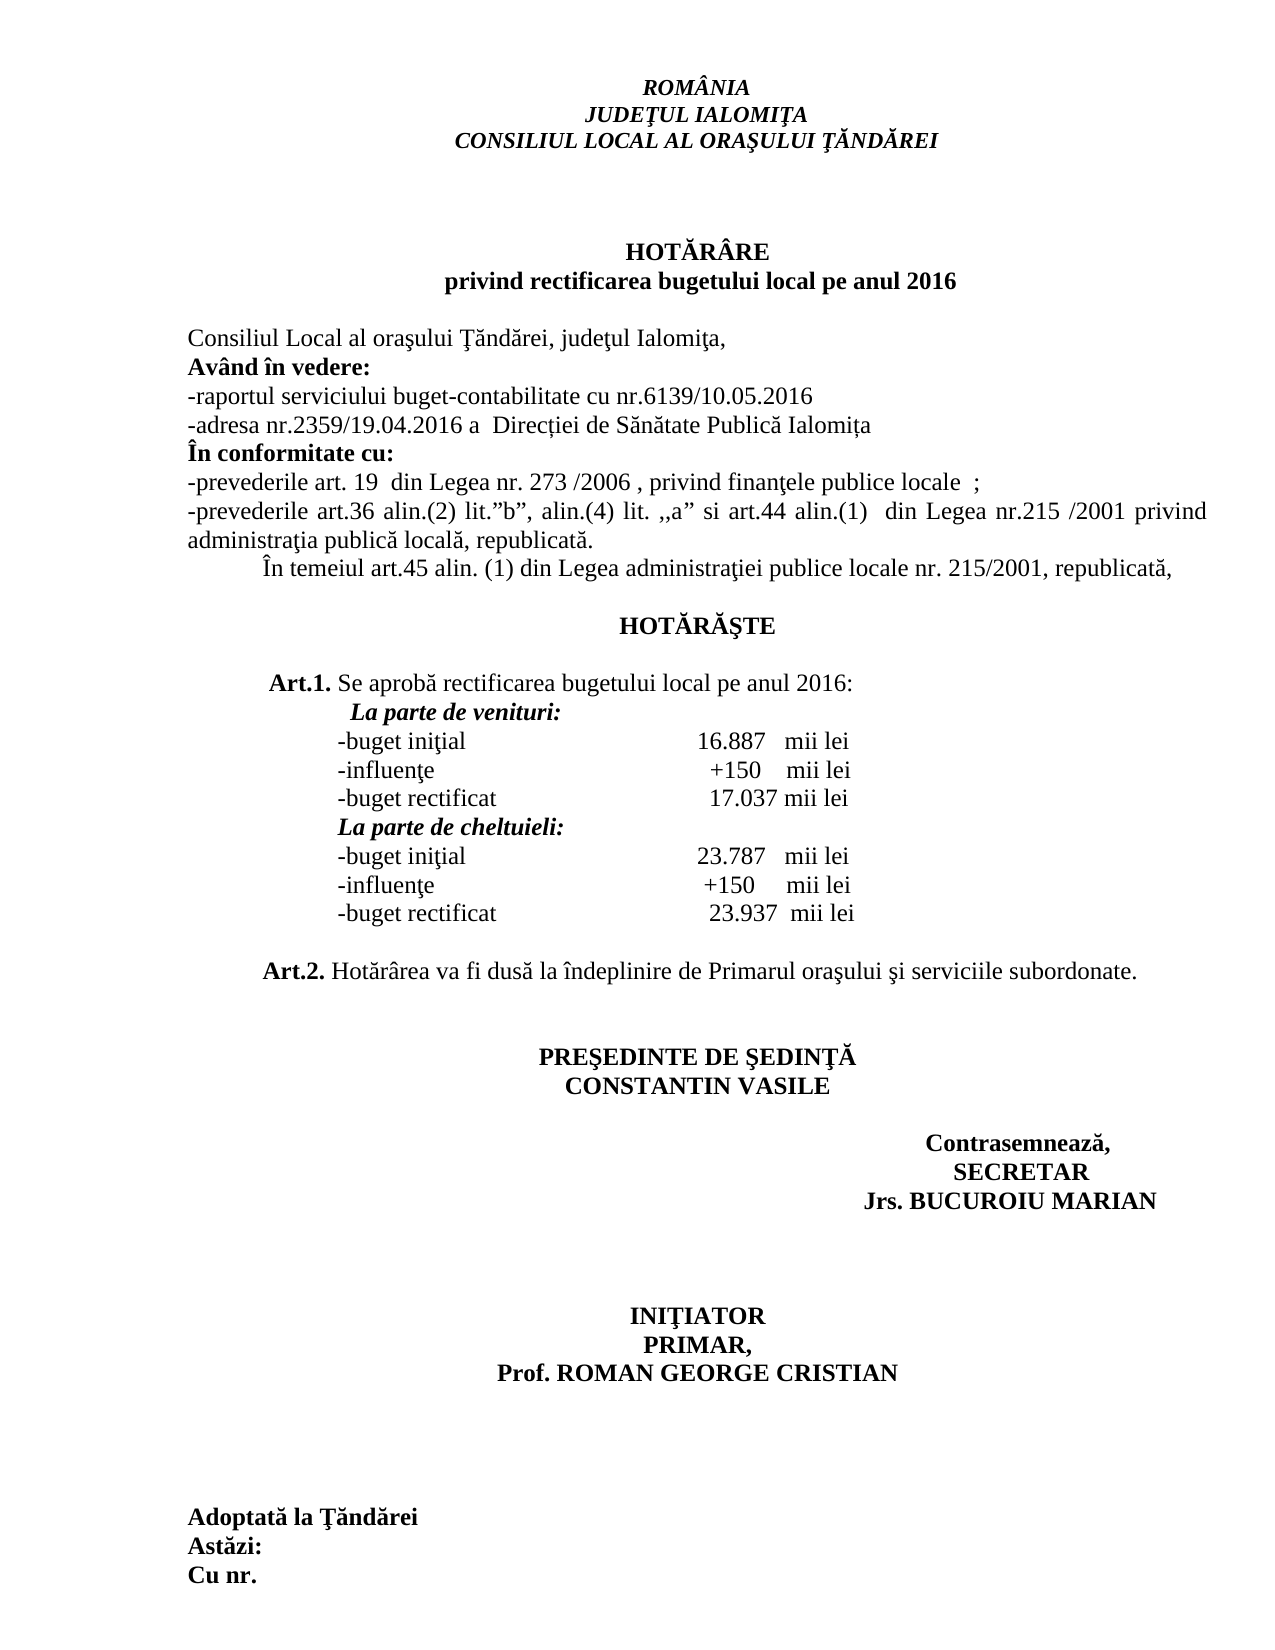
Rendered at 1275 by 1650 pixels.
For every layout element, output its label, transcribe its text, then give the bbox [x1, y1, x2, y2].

text -prevederile art. 19 din Legea nr. 273 /2006 , privind finanţele publice locale ; [187, 467, 1207, 496]
text -raportul serviciului buget-contabilitate cu nr.6139/10.05.2016 [187, 381, 1207, 410]
text PRIMAR, [187, 1330, 1207, 1358]
text HOTĂRĂŞTE [187, 611, 1207, 640]
text La parte de venituri: [187, 697, 1207, 726]
text JUDEŢUL IALOMIŢA [187, 101, 1207, 127]
text Cu nr. [187, 1560, 1207, 1588]
text ROMÂNIA [187, 74, 1207, 101]
text Având în vedere: [187, 352, 1207, 381]
text PREŞEDINTE DE ŞEDINŢĂ [187, 1042, 1207, 1071]
text -buget rectificat 17.037 mii lei [187, 783, 1207, 812]
text privind rectificarea bugetului local pe anul 2016 [187, 266, 1207, 295]
text -prevederile art.36 alin.(2) lit.”b”, alin.(4) lit. ,,a” si art.44 alin.(1) din Legea nr.215 /2001 privind administraţia publică locală, republicată. [187, 496, 1207, 553]
text Adoptată la Ţăndărei [187, 1502, 1207, 1531]
text Art.2. Hotărârea va fi dusă la îndeplinire de Primarul oraşului şi serviciile subordonate. [187, 956, 1207, 985]
text CONSILIUL LOCAL AL ORAŞULUI ŢĂNDĂREI [187, 127, 1207, 153]
text În conformitate cu: [187, 438, 1207, 467]
text În temeiul art.45 alin. (1) din Legea administraţiei publice locale nr. 215/2001, republicată, [187, 553, 1207, 582]
text CONSTANTIN VASILE [187, 1071, 1207, 1100]
text INIŢIATOR [187, 1301, 1207, 1330]
text Jrs. BUCUROIU MARIAN [776, 1186, 1207, 1215]
text Contrasemnează, [261, 1128, 1207, 1157]
text HOTĂRÂRE [187, 237, 1207, 266]
text -buget iniţial 16.887 mii lei [187, 726, 1207, 755]
text SECRETAR [261, 1157, 1207, 1186]
text Art.1. Se aprobă rectificarea bugetului local pe anul 2016: [187, 668, 1207, 697]
text -influenţe +150 mii lei [187, 755, 1207, 783]
text Prof. ROMAN GEORGE CRISTIAN [187, 1358, 1207, 1387]
text -influenţe +150 mii lei [187, 870, 1207, 898]
text Astăzi: [187, 1531, 1207, 1560]
text -buget iniţial 23.787 mii lei [187, 841, 1207, 870]
text -adresa nr.2359/19.04.2016 a Direcției de Sănătate Publică Ialomița [187, 410, 1207, 438]
text -buget rectificat 23.937 mii lei [187, 898, 1207, 927]
text La parte de cheltuieli: [187, 812, 1207, 841]
text Consiliul Local al oraşului Ţăndărei, judeţul Ialomiţa, [187, 323, 1207, 352]
